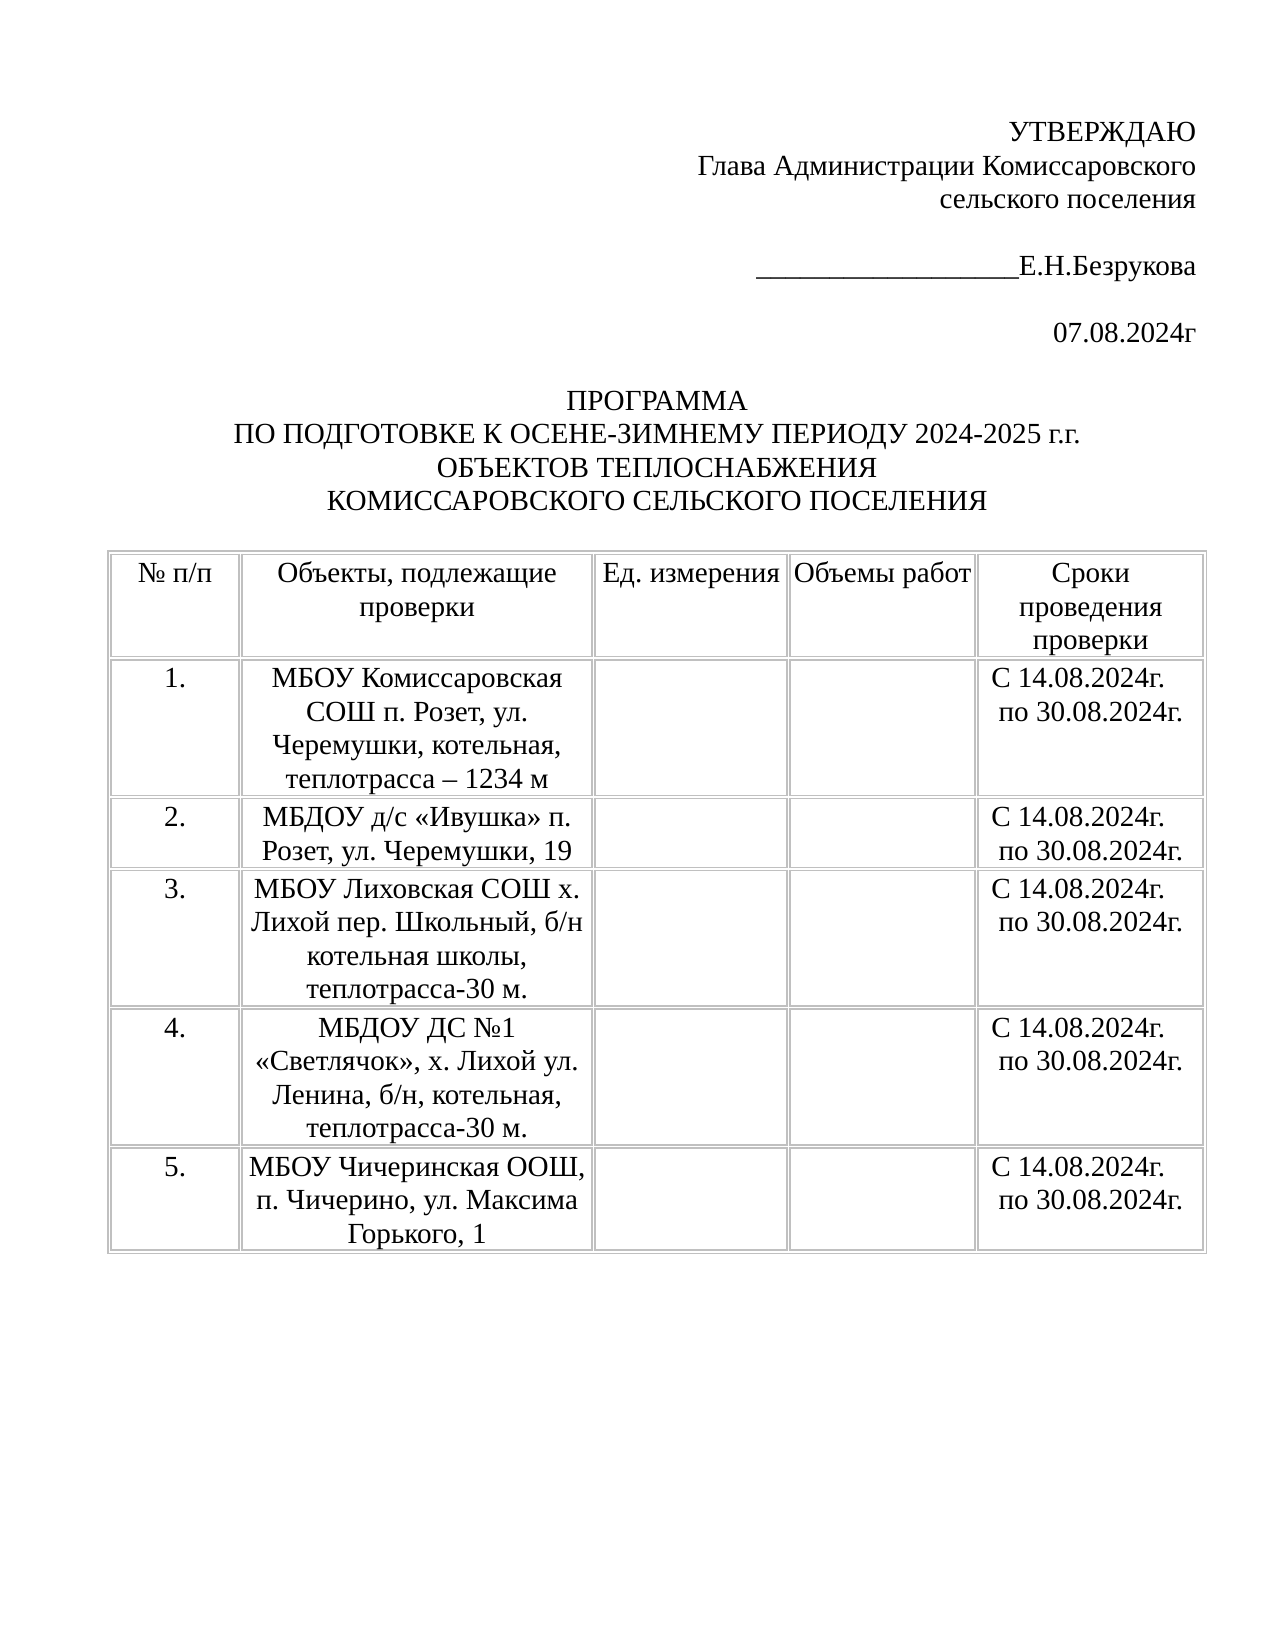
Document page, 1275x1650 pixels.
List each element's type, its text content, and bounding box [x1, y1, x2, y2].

text __________________Е.Н.Безрукова [118, 248, 1196, 282]
table_header Сроки проведения проверки [979, 555, 1202, 656]
text ПРОГРАММА [118, 383, 1196, 416]
text КОМИССАРОВСКОГО СЕЛЬСКОГО ПОСЕЛЕНИЯ [118, 483, 1196, 517]
table_cell [791, 799, 974, 866]
table_cell МБОУ Лиховская СОШ х. Лихой пер. Школьный, б/н котельная школы, теплотрасса-30 м. [243, 871, 591, 1005]
table_cell [596, 871, 786, 1005]
table_cell [596, 661, 786, 794]
table_cell МБОУ Комиссаровская СОШ п. Розет, ул. Черемушки, котельная, теплотрасса – 1234 м [243, 661, 591, 794]
table_cell C 14.08.2024г. по 30.08.2024г. [979, 661, 1202, 794]
table_header № п/п [112, 555, 238, 656]
table_cell 2. [112, 799, 238, 866]
table_cell C 14.08.2024г. по 30.08.2024г. [979, 1010, 1202, 1144]
table_cell C 14.08.2024г. по 30.08.2024г. [979, 799, 1202, 866]
table_cell МБДОУ д/с «Ивушка» п. Розет, ул. Черемушки, 19 [243, 799, 591, 866]
table_header Ед. измерения [596, 555, 786, 656]
table_cell 1. [112, 661, 238, 794]
table_cell 4. [112, 1010, 238, 1144]
table_cell C 14.08.2024г. по 30.08.2024г. [979, 871, 1202, 1005]
table_cell [791, 1149, 974, 1249]
table_cell [596, 1010, 786, 1144]
text Глава Администрации Комиссаровского [118, 148, 1196, 181]
table_cell [791, 871, 974, 1005]
table_cell МБДОУ ДС №1 «Светлячок», х. Лихой ул. Ленина, б/н, котельная, теплотрасса-30 м. [243, 1010, 591, 1144]
text 07.08.2024г [118, 316, 1196, 349]
text ПО ПОДГОТОВКЕ К ОСЕНЕ-ЗИМНЕМУ ПЕРИОДУ 2024-2025 г.г. [118, 416, 1196, 450]
table_cell [596, 1149, 786, 1249]
table_header Объемы работ [791, 555, 974, 656]
text ОБЪЕКТОВ ТЕПЛОСНАБЖЕНИЯ [118, 450, 1196, 483]
text сельского поселения [118, 181, 1196, 215]
table_cell [791, 661, 974, 794]
table_cell 3. [112, 871, 238, 1005]
table_cell 5. [112, 1149, 238, 1249]
table_cell [596, 799, 786, 866]
table_cell [791, 1010, 974, 1144]
table_cell C 14.08.2024г. по 30.08.2024г. [979, 1149, 1202, 1249]
table_cell МБОУ Чичеринская ООШ, п. Чичерино, ул. Максима Горького, 1 [243, 1149, 591, 1249]
text УТВЕРЖДАЮ [118, 114, 1196, 148]
table_header Объекты, подлежащие проверки [243, 555, 591, 656]
